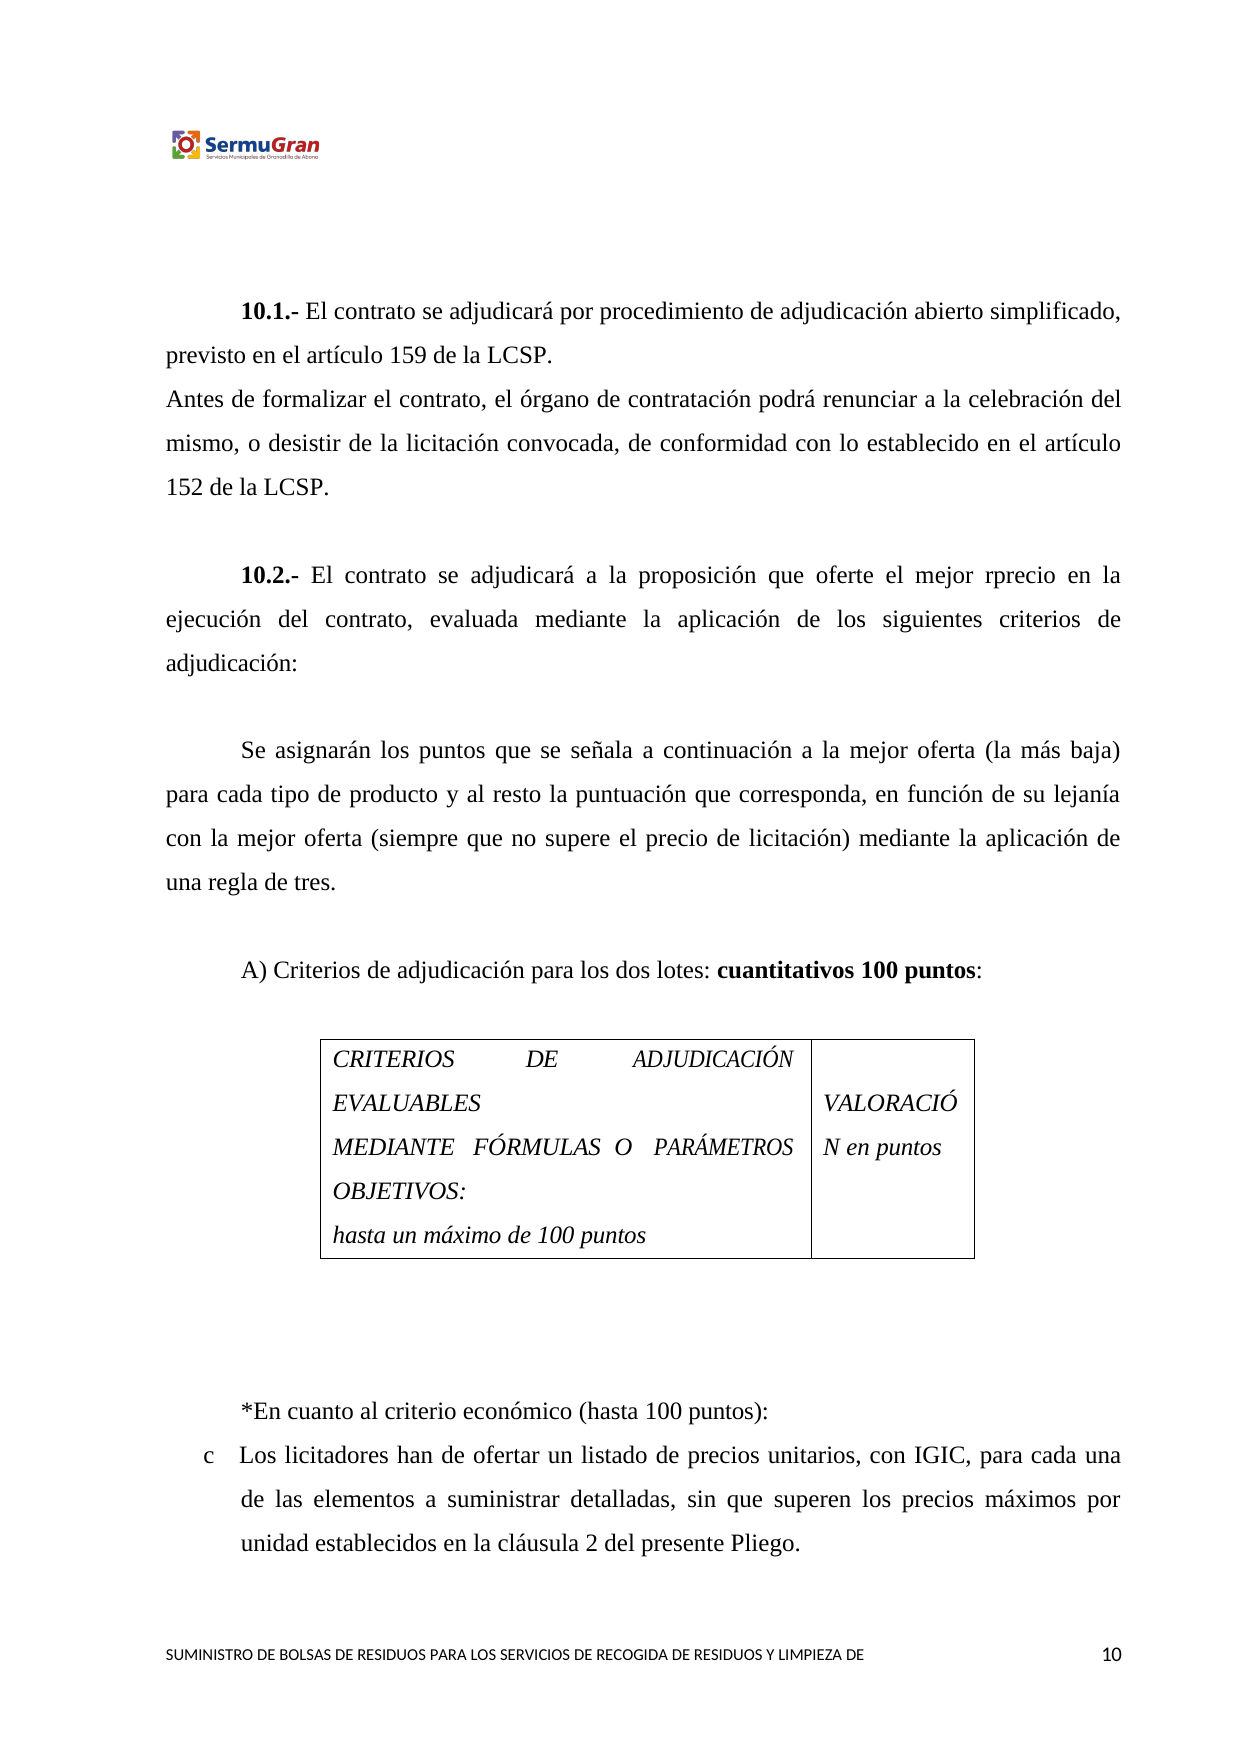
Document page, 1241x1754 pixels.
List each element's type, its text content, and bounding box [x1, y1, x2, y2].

text Antes de formalizar el contrato, el órgano de contratación podrá renunciar a la celebración del mismo, o desistir de la licitación convocada, de conformidad con lo establecido en el artículo 152 de la LCSP. [166, 384, 1122, 501]
table_header VALORACIÓ N en puntos [812, 1040, 974, 1258]
text 10.2.- El contrato se adjudicará a la proposición que oferte el mejor rprecio en la ejecución del contrato, evaluada mediante la aplicación de los siguientes criterios de adjudicación: [166, 560, 1122, 676]
picture [165, 128, 325, 162]
table_header CRITERIOS DE ADJUDICACIÓN EVALUABLES MEDIANTE FÓRMULAS O PARÁMETROS OBJETIVOS: hasta un máximo de 100 puntos [321, 1040, 811, 1258]
text *En cuanto al criterio económico (hasta 100 puntos): [241, 1396, 1137, 1425]
text 10.1.- El contrato se adjudicará por procedimiento de adjudicación abierto simplificado, previsto en el artículo 159 de la LCSP. [166, 296, 1121, 369]
text Se asignarán los puntos que se señala a continuación a la mejor oferta (la más baja) para cada tipo de producto y al resto la puntuación que corresponda, en función de su lejanía con la mejor oferta (siempre que no supere el precio de licitación) mediante la aplicación de una regla de tres. [166, 736, 1121, 896]
text A) Criterios de adjudicación para los dos lotes: cuantitativos 100 puntos: [241, 955, 1137, 984]
text c Los licitadores han de ofertar un listado de precios unitarios, con IGIC, para cada una de las elementos a suministrar detalladas, sin que superen los precios máximos por unidad establecidos en la cláusula 2 del presente Pliego. [203, 1440, 1122, 1557]
